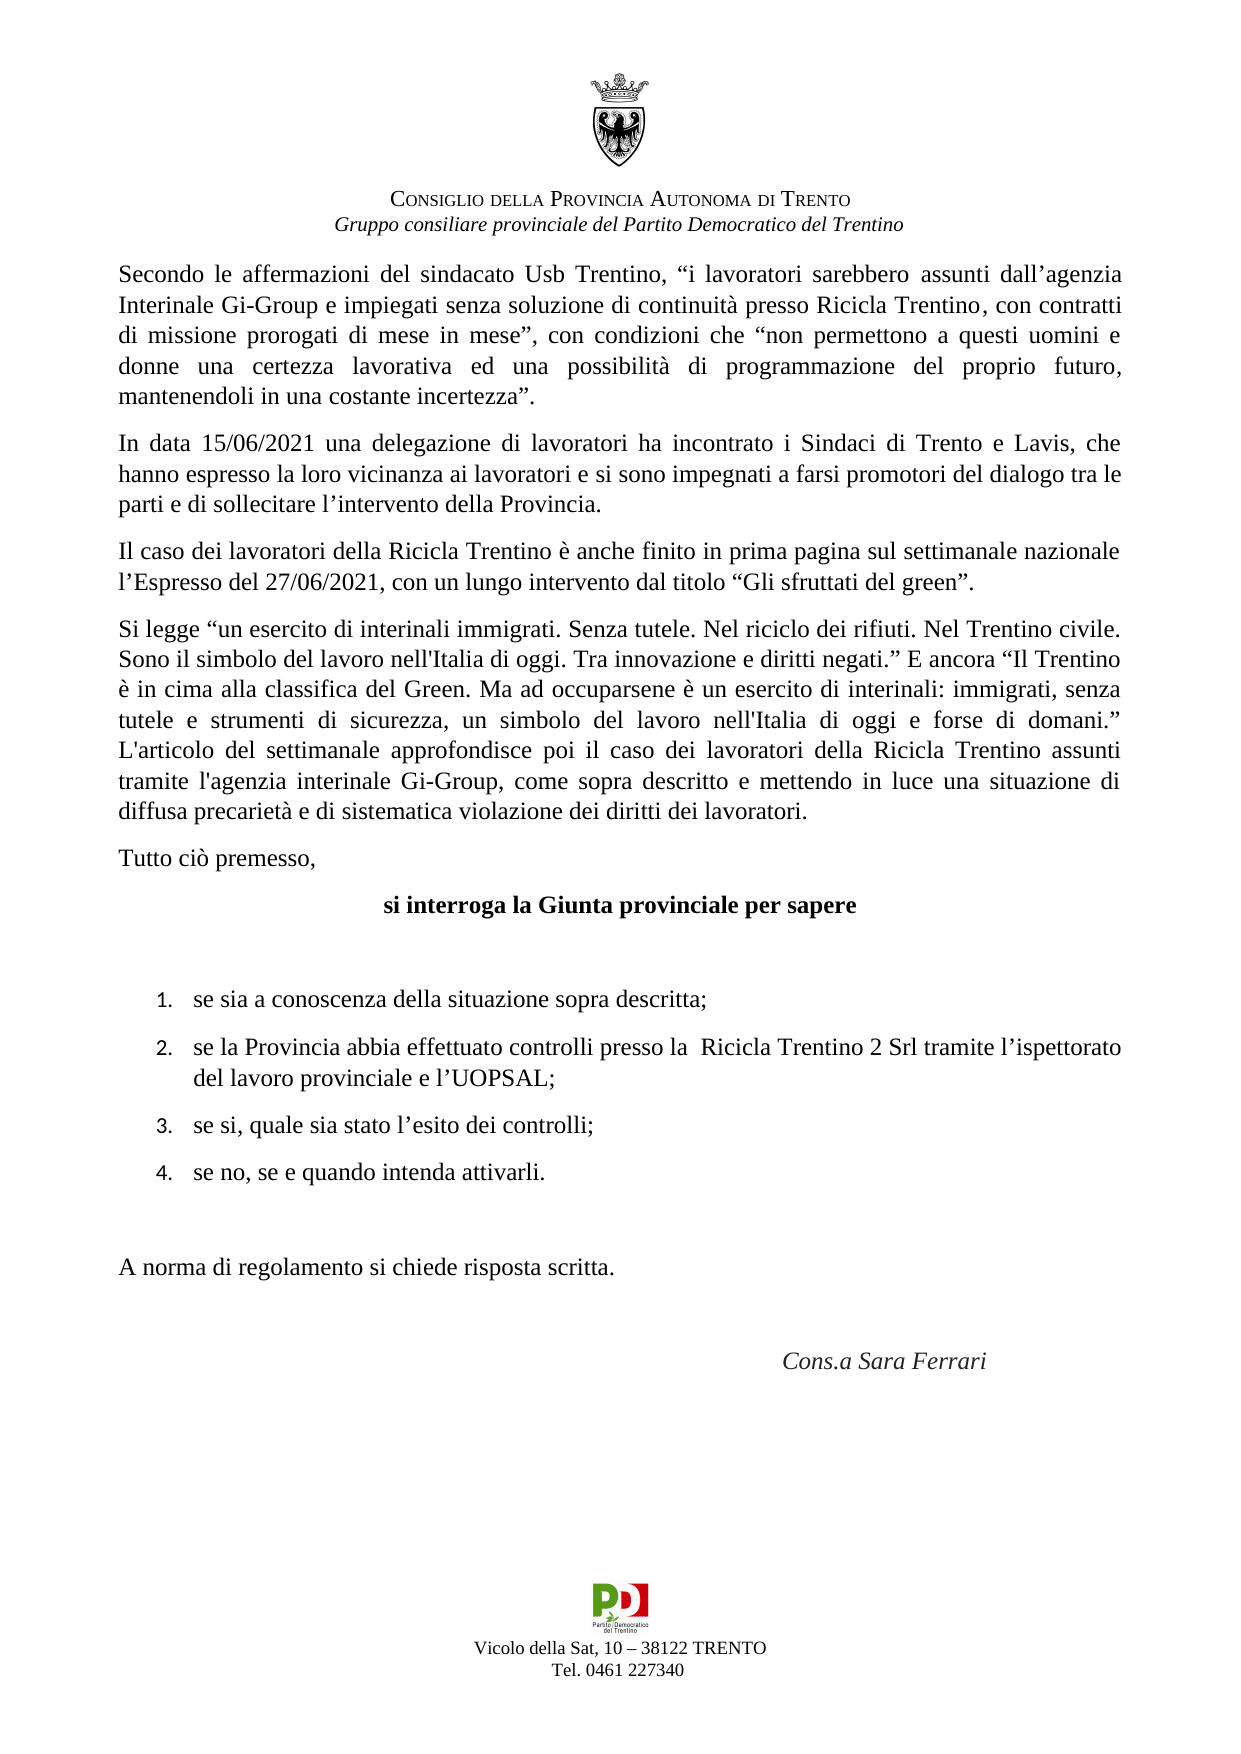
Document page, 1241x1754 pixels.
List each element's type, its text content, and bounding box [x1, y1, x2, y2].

list se sia a conoscenza della situazione sopra descritta; [156, 984, 1122, 1014]
picture [590, 73, 650, 167]
text Il caso dei lavoratori della Ricicla Trentino è anche finito in prima pagina sul settimanale nazionale l’Espresso del 27/06/2021, con un lungo intervento dal titolo “Gli sfruttati del green”. [118, 536, 1122, 595]
text Cons.a Sara Ferrari [118, 1346, 1122, 1374]
text si interroga la Giunta provinciale per sapere [118, 890, 1122, 919]
text Secondo le affermazioni del sindacato Usb Trentino, “i lavoratori sarebbero assunti dall’agenzia Interinale Gi-Group e impiegati senza soluzione di continuità presso Ricicla Trentino, con contratti di missione prorogati di mese in mese”, con condizioni che “non permettono a questi uomini e donne una certezza lavorativa ed una possibilità di programmazione del proprio futuro, mantenendoli in una costante incertezza”. [118, 259, 1122, 410]
list se si, quale sia stato l’esito dei controlli; [156, 1110, 1122, 1139]
list se no, se e quando intenda attivarli. [156, 1157, 1122, 1186]
picture [590, 1580, 650, 1637]
text Si legge “un esercito di interinali immigrati. Senza tutele. Nel riciclo dei rifiuti. Nel Trentino civile. Sono il simbolo del lavoro nell'Italia di oggi. Tra innovazione e diritti negati.” E ancora “Il Trentino è in cima alla classifica del Green. Ma ad occuparsene è un esercito di interinali: immigrati, senza tutele e strumenti di sicurezza, un simbolo del lavoro nell'Italia di oggi e forse di domani.” L'articolo del settimanale approfondisce poi il caso dei lavoratori della Ricicla Trentino assunti tramite l'agenzia interinale Gi-Group, come sopra descritto e mettendo in luce una situazione di diffusa precarietà e di sistematica violazione dei diritti dei lavoratori. [118, 614, 1122, 825]
text A norma di regolamento si chiede risposta scritta. [118, 1252, 1122, 1280]
list se la Provincia abbia effettuato controlli presso la Ricicla Trentino 2 Srl tramite l’ispettorato del lavoro provinciale e l’UOPSAL; [156, 1032, 1122, 1091]
text Tutto ciò premesso, [118, 843, 1122, 872]
text In data 15/06/2021 una delegazione di lavoratori ha incontrato i Sindaci di Trento e Lavis, che hanno espresso la loro vicinanza ai lavoratori e si sono impegnati a farsi promotori del dialogo tra le parti e di sollecitare l’intervento della Provincia. [118, 428, 1122, 518]
